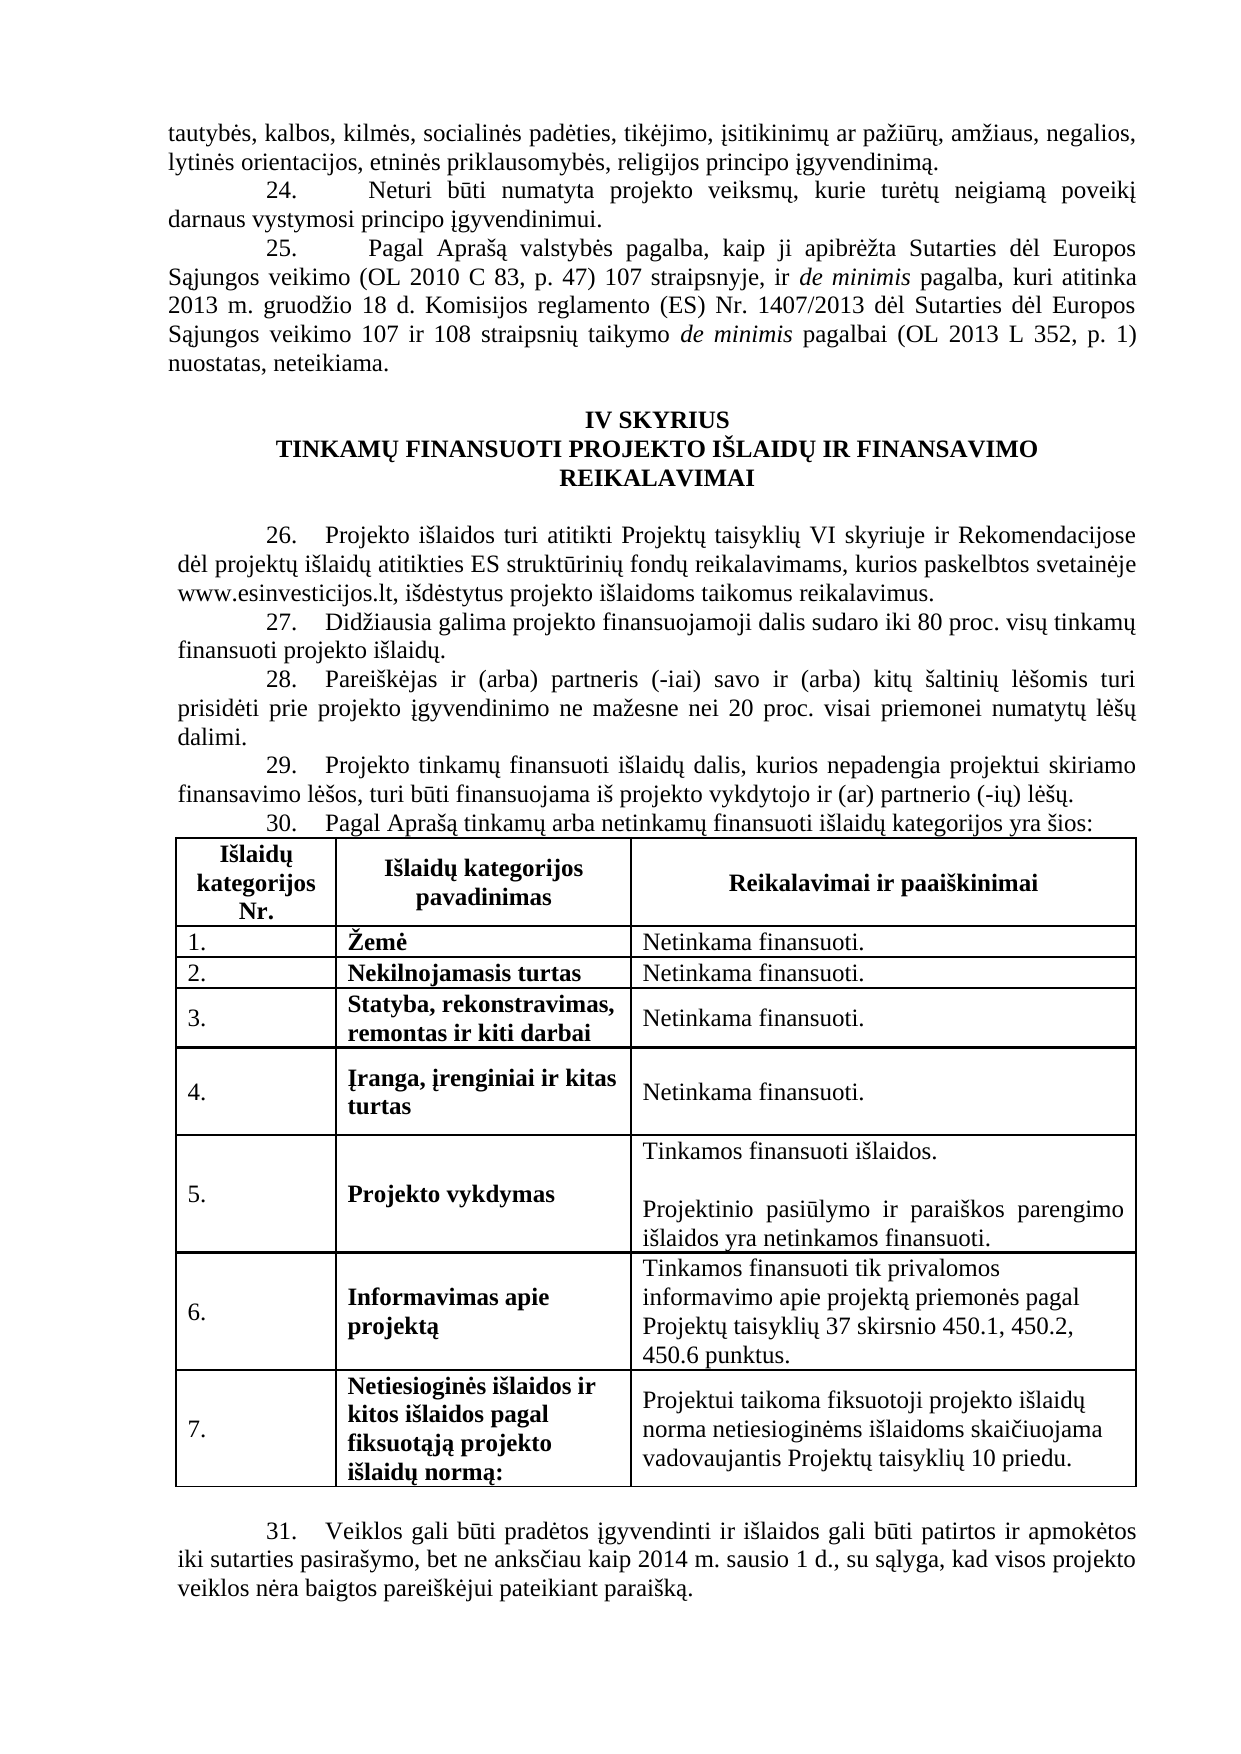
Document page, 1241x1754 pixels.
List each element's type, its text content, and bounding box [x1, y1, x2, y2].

text 29. Projekto tinkamų finansuoti išlaidų dalis, kurios nepadengia projektui skiriamo finansavimo lėšos, turi būti finansuojama iš projekto vykdytojo ir (ar) partnerio (-ių) lėšų. [177, 751, 1137, 808]
table_header Išlaidų kategorijos pavadinimas [337, 839, 630, 925]
table_cell Netinkama finansuoti. [632, 989, 1135, 1046]
table_cell Informavimas apie projektą [337, 1254, 630, 1368]
table_cell Statyba, rekonstravimas, remontas ir kiti darbai [337, 989, 630, 1046]
table_cell 3. [177, 989, 335, 1046]
text 30. Pagal Aprašą tinkamų arba netinkamų finansuoti išlaidų kategorijos yra šios: [177, 808, 1137, 837]
table_cell Tinkamos finansuoti tik privalomos informavimo apie projektą priemonės pagal Projektų taisyklių 37 skirsnio 450.1, 450.2, 450.6 punktus. [632, 1254, 1135, 1368]
table_cell 1. [177, 927, 335, 956]
text tautybės, kalbos, kilmės, socialinės padėties, tikėjimo, įsitikinimų ar pažiūrų, amžiaus, negalios, lytinės orientacijos, etninės priklausomybės, religijos principo įgyvendinimą. [168, 118, 1137, 176]
table_cell 7. [177, 1371, 335, 1486]
text 24. Neturi būti numatyta projekto veiksmų, kurie turėtų neigiamą poveikį darnaus vystymosi principo įgyvendinimui. [168, 176, 1137, 233]
table_cell Projektui taikoma fiksuotoji projekto išlaidų norma netiesioginėms išlaidoms skaičiuojama vadovaujantis Projektų taisyklių 10 priedu. [632, 1371, 1135, 1486]
text 25. Pagal Aprašą valstybės pagalba, kaip ji apibrėžta Sutarties dėl Europos Sąjungos veikimo (OL 2010 C 83, p. 47) 107 straipsnyje, ir de minimis pagalba, kuri atitinka 2013 m. gruodžio 18 d. Komisijos reglamento (ES) Nr. 1407/2013 dėl Sutarties dėl Europos Sąjungos veikimo 107 ir 108 straipsnių taikymo de minimis pagalbai (OL 2013 L 352, p. 1) nuostatas, neteikiama. [168, 233, 1137, 377]
table_cell Žemė [337, 927, 630, 956]
text 31. Veiklos gali būti pradėtos įgyvendinti ir išlaidos gali būti patirtos ir apmokėtos iki sutarties pasirašymo, bet ne anksčiau kaip 2014 m. sausio 1 d., su sąlyga, kad visos projekto veiklos nėra baigtos pareiškėjui pateikiant paraišką. [177, 1516, 1137, 1602]
table_cell Netinkama finansuoti. [632, 1049, 1135, 1134]
text IV SKYRIUS [177, 406, 1137, 434]
table_cell Netinkama finansuoti. [632, 958, 1135, 987]
table_cell Netinkama finansuoti. [632, 927, 1135, 956]
text TINKAMŲ FINANSUOTI PROJEKTO IŠLAIDŲ IR FINANSAVIMO REIKALAVIMAI [177, 434, 1137, 492]
table_cell Įranga, įrenginiai ir kitas turtas [337, 1049, 630, 1134]
table_cell Tinkamos finansuoti išlaidos. Projektinio pasiūlymo ir paraiškos parengimo išlaidos yra netinkamos finansuoti. [632, 1136, 1135, 1251]
text 28. Pareiškėjas ir (arba) partneris (-iai) savo ir (arba) kitų šaltinių lėšomis turi prisidėti prie projekto įgyvendinimo ne mažesne nei 20 proc. visai priemonei numatytų lėšų dalimi. [177, 664, 1137, 751]
table_header Reikalavimai ir paaiškinimai [632, 839, 1135, 925]
text 26. Projekto išlaidos turi atitikti Projektų taisyklių VI skyriuje ir Rekomendacijose dėl projektų išlaidų atitikties ES struktūrinių fondų reikalavimams, kurios paskelbtos svetainėje www.esinvesticijos.lt, išdėstytus projekto išlaidoms taikomus reikalavimus. [177, 521, 1137, 607]
text 27. Didžiausia galima projekto finansuojamoji dalis sudaro iki 80 proc. visų tinkamų finansuoti projekto išlaidų. [177, 607, 1137, 664]
table_cell Netiesioginės išlaidos ir kitos išlaidos pagal fiksuotąją projekto išlaidų normą: [337, 1371, 630, 1486]
table_cell Projekto vykdymas [337, 1136, 630, 1251]
table_cell 6. [177, 1254, 335, 1368]
table_cell 4. [177, 1049, 335, 1134]
table_cell 5. [177, 1136, 335, 1251]
table_header Išlaidų kategorijos Nr. [177, 839, 335, 925]
table_cell 2. [177, 958, 335, 987]
table_cell Nekilnojamasis turtas [337, 958, 630, 987]
